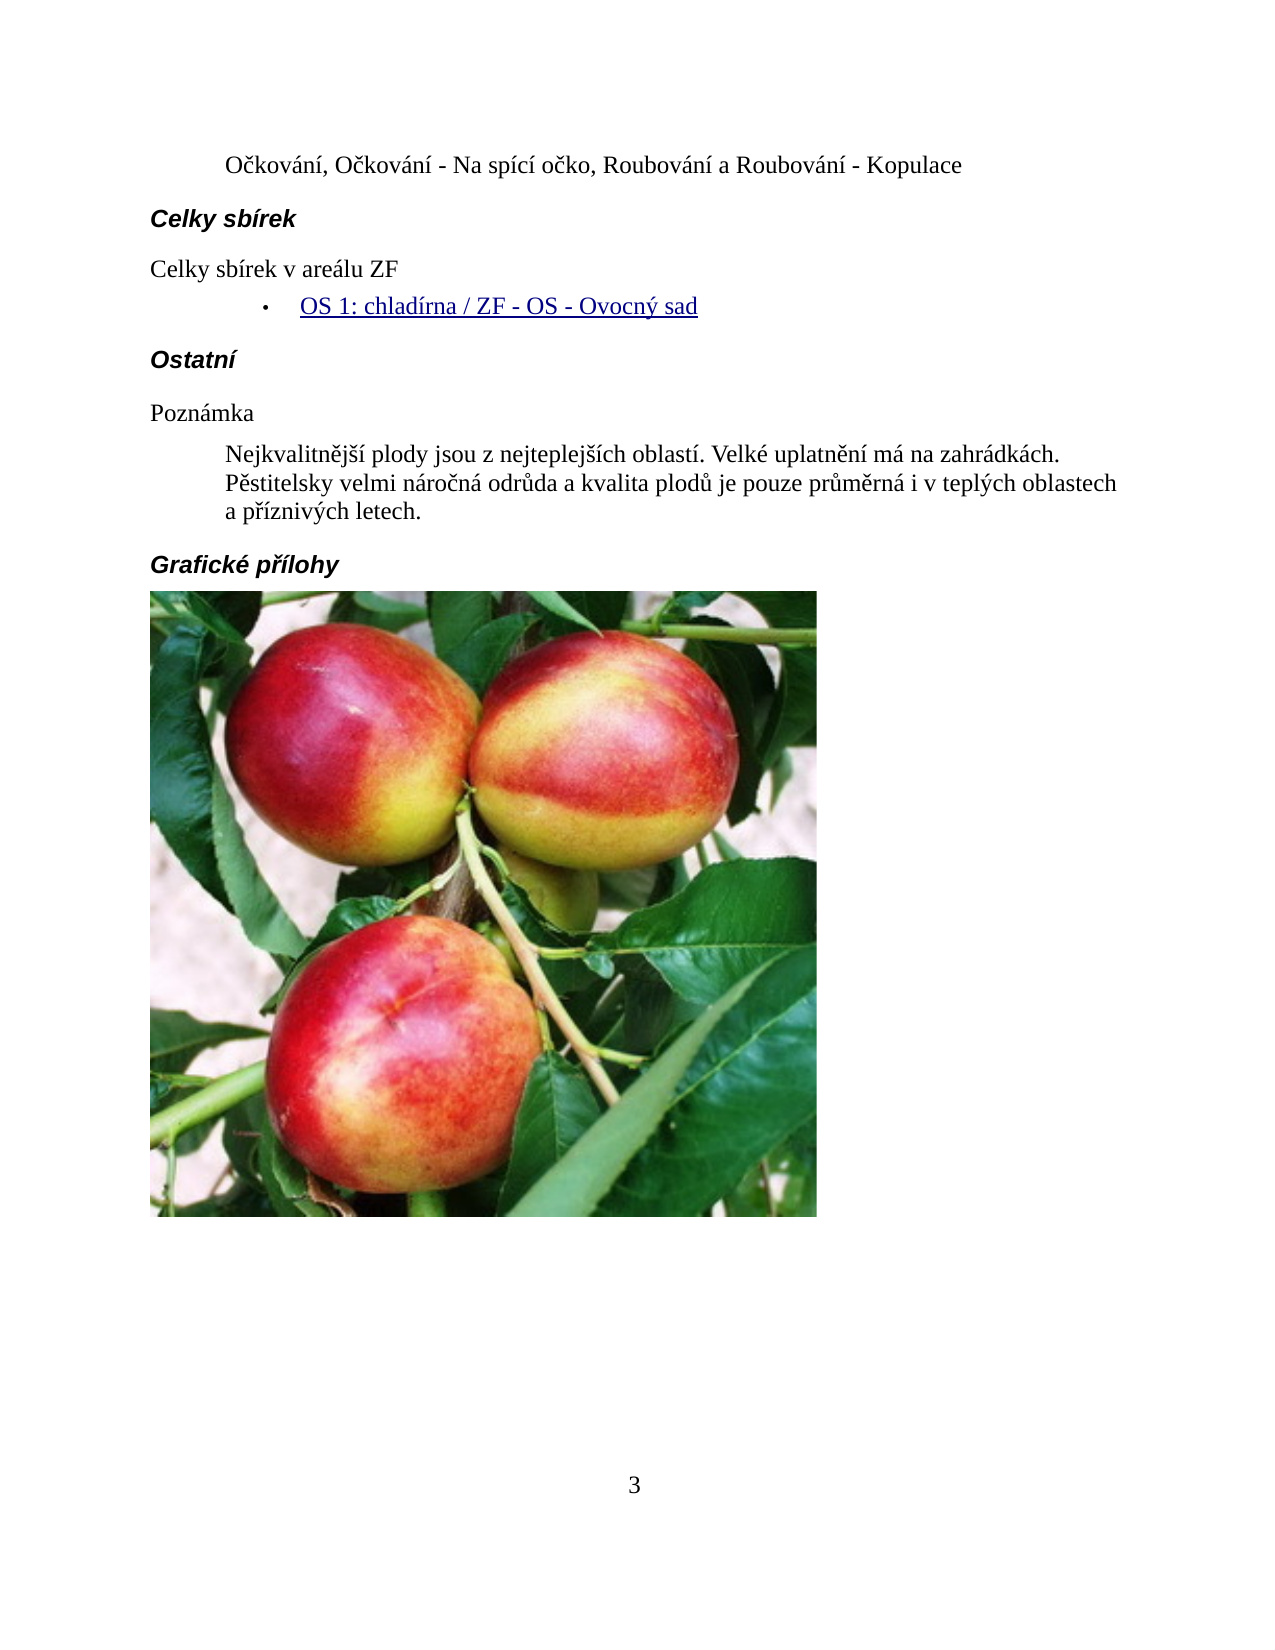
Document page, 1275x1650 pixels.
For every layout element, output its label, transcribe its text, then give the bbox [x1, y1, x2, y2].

subtitle Ostatní [150, 345, 1125, 374]
text Poznámka [150, 398, 1125, 427]
text Celky sbírek v areálu ZF [150, 254, 1125, 282]
picture [150, 591, 817, 1217]
list OS 1: chladírna / ZF - OS - Ovocný sad [262, 291, 1125, 320]
text Nejkvalitnější plody jsou z nejteplejších oblastí. Velké uplatnění má na zahrádkách. Pěstitelsky velmi náročná odrůda a kvalita plodů je pouze průměrná i v teplých oblastech a příznivých letech. [225, 439, 1125, 525]
subtitle Grafické přílohy [150, 550, 1125, 579]
subtitle Celky sbírek [150, 204, 1125, 232]
text Očkování, Očkování - Na spící očko, Roubování a Roubování - Kopulace [225, 150, 1125, 179]
